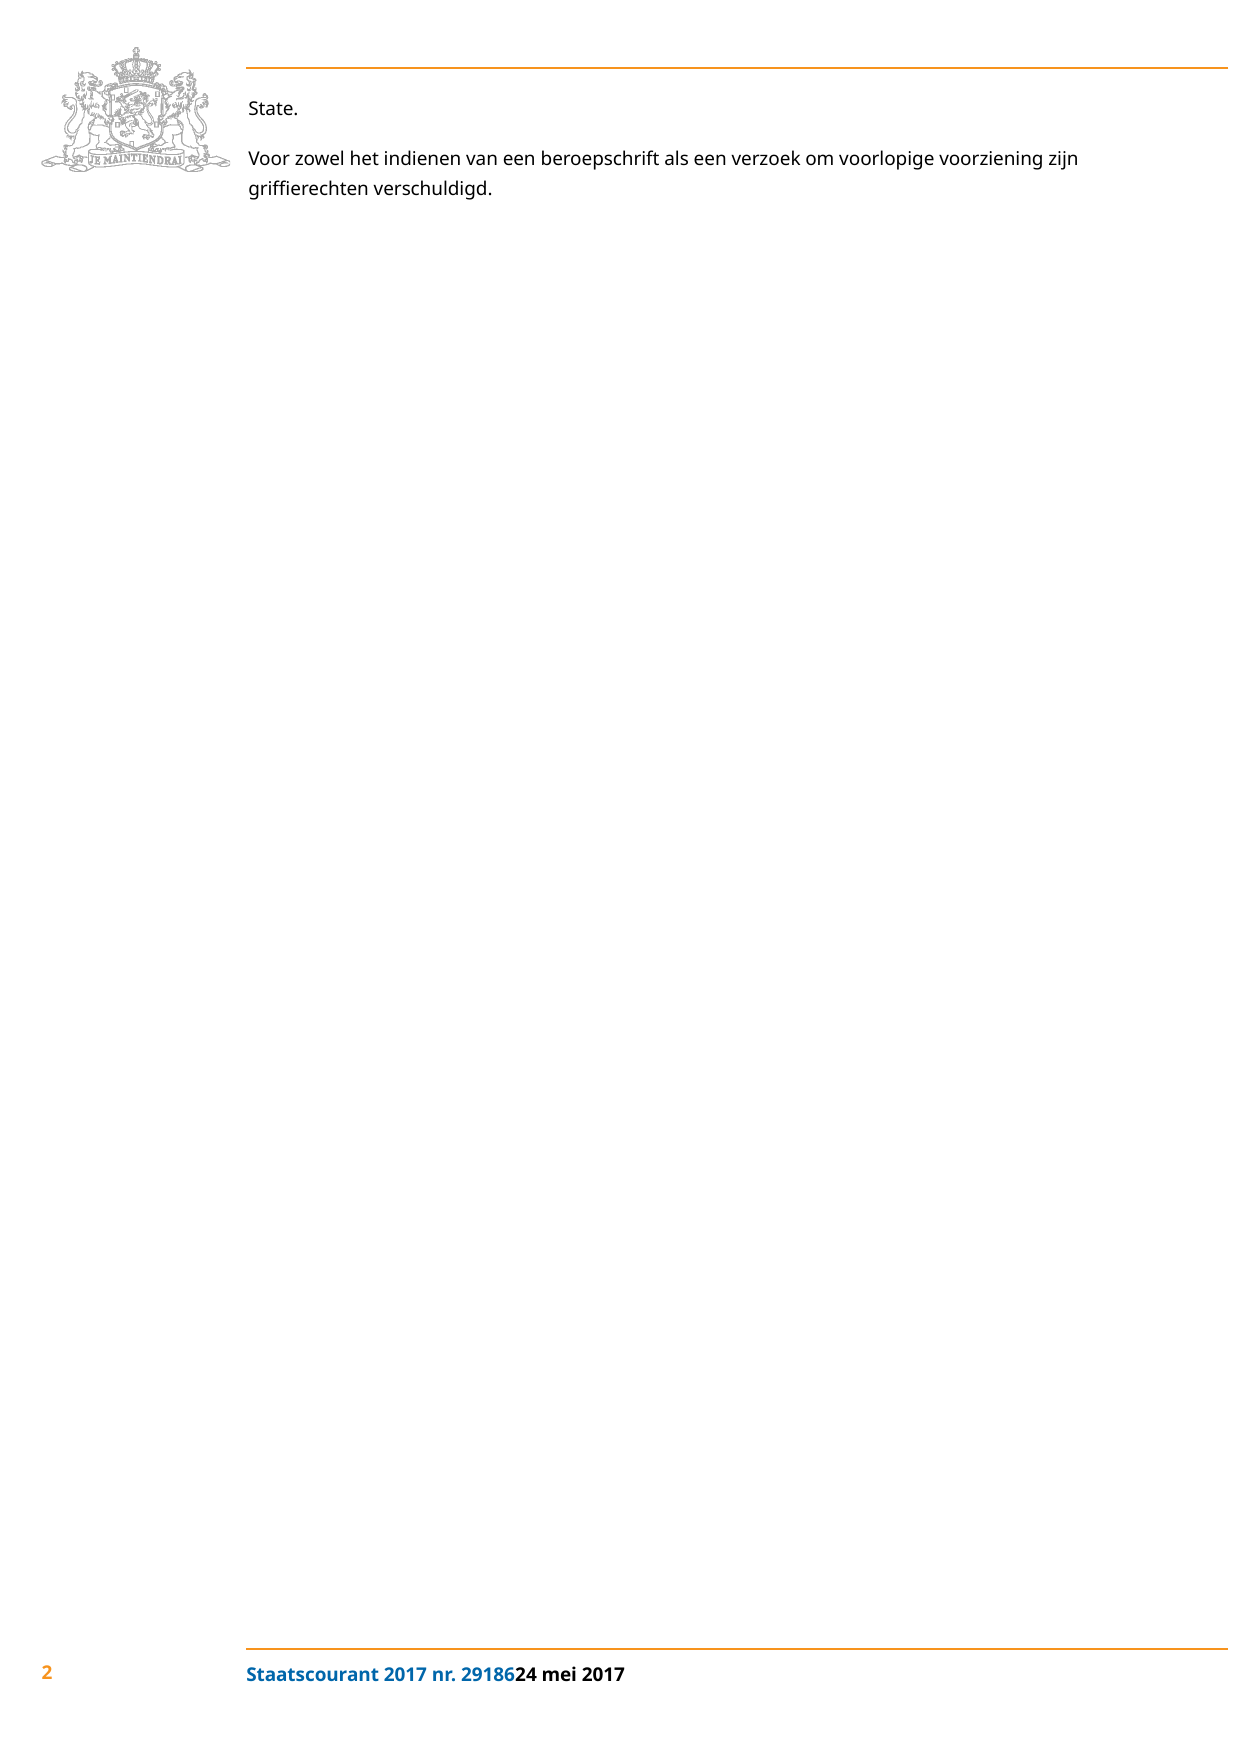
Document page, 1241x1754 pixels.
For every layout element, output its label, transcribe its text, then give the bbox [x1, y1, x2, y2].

picture [41, 47, 231, 172]
text State. [248, 95, 1152, 121]
text Voor zowel het indienen van een beroepschrift als een verzoek om voorlopige voorziening zijn griffierechten verschuldigd. [248, 145, 1152, 201]
